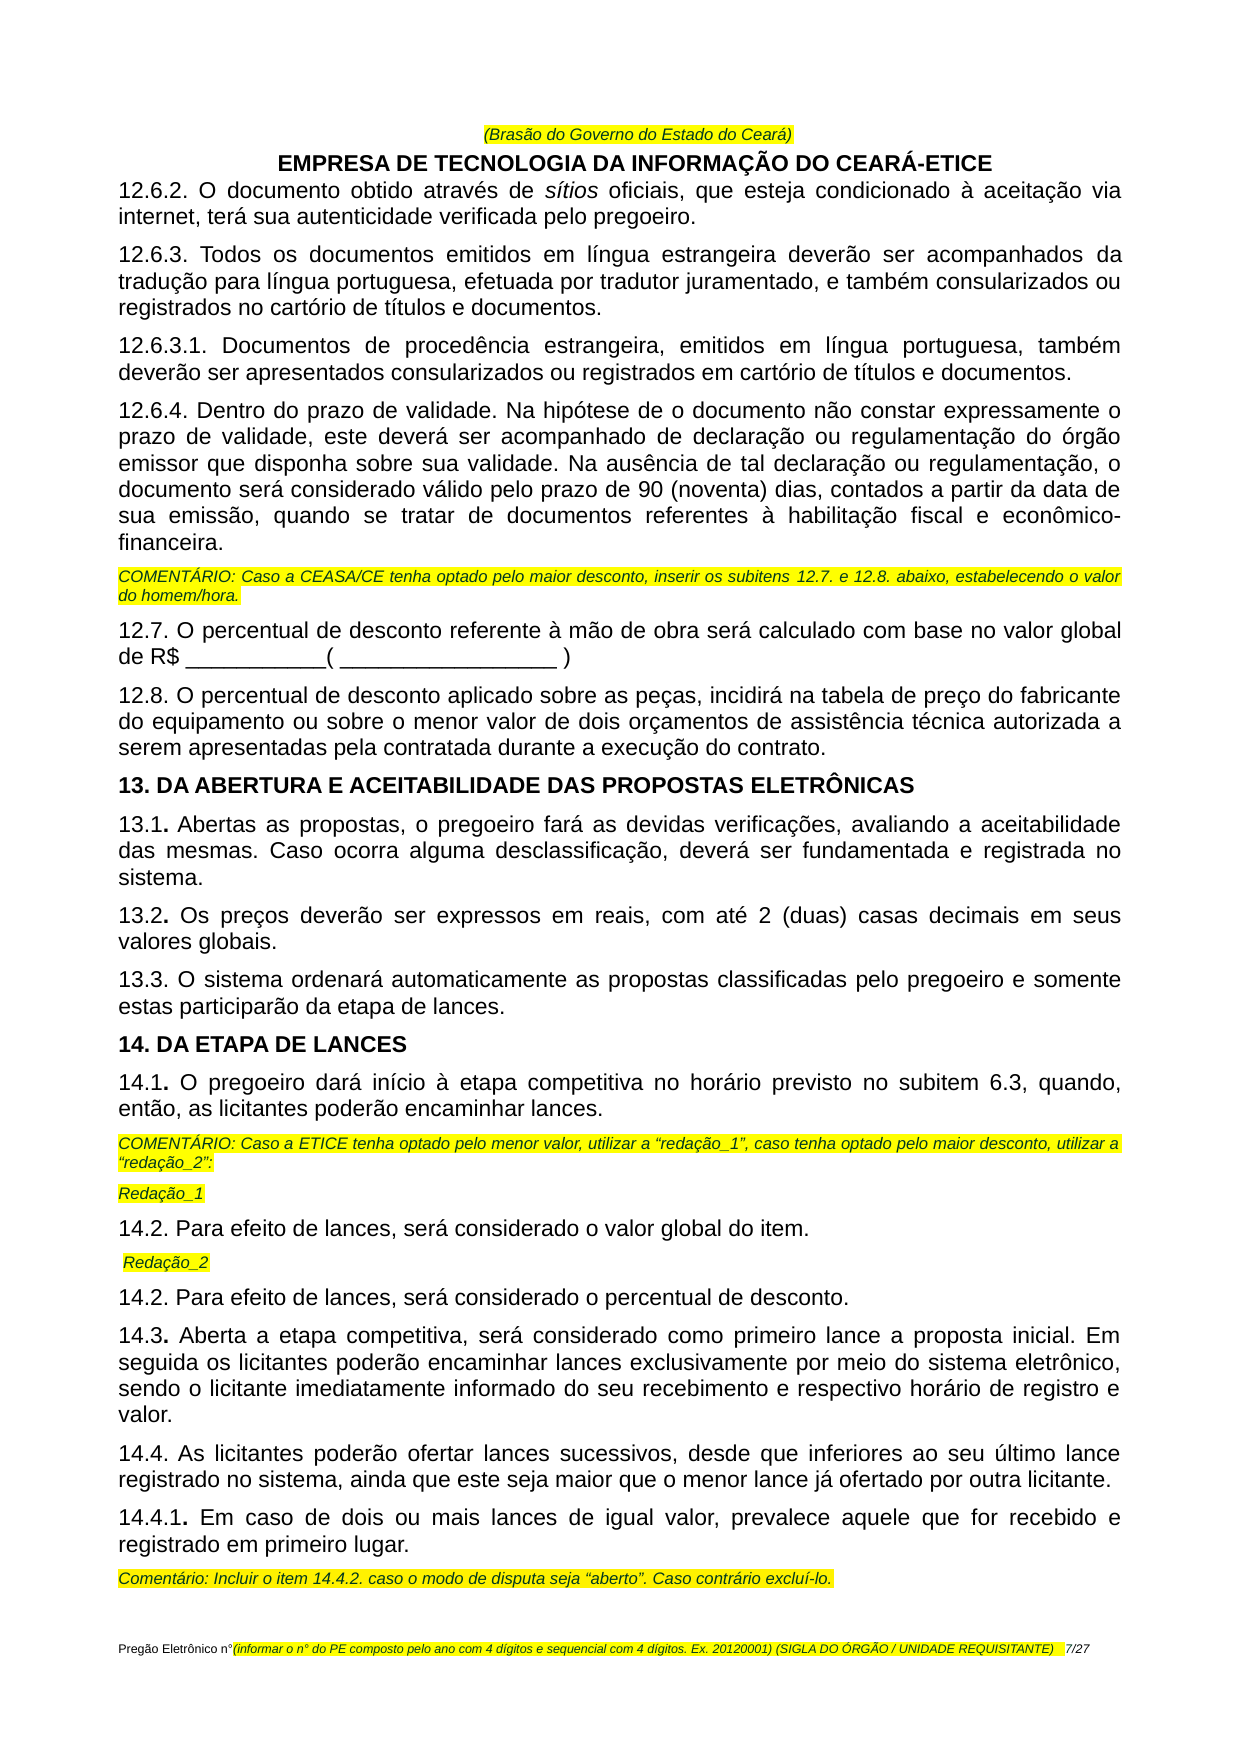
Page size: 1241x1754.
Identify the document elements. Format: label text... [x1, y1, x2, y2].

text COMENTÁRIO: Caso a ETICE tenha optado pelo menor valor, utilizar a “redação_1”, caso tenha optado pelo maior desconto, utilizar a “redação_2”: [118, 1134, 1122, 1172]
text 13.2. Os preços deverão ser expressos em reais, com até 2 (duas) casas decimais em seus valores globais. [118, 902, 1122, 954]
text Redação_2 [118, 1253, 1122, 1272]
text 12.6.3.1. Documentos de procedência estrangeira, emitidos em língua portuguesa, também deverão ser apresentados consularizados ou registrados em cartório de títulos e documentos. [118, 332, 1122, 385]
text 13.1. Abertas as propostas, o pregoeiro fará as devidas verificações, avaliando a aceitabilidade das mesmas. Caso ocorra alguma desclassificação, deverá ser fundamentada e registrada no sistema. [118, 811, 1122, 890]
text 14.2. Para efeito de lances, será considerado o valor global do item. [118, 1215, 1122, 1241]
text 12.6.3. Todos os documentos emitidos em língua estrangeira deverão ser acompanhados da tradução para língua portuguesa, efetuada por tradutor juramentado, e também consularizados ou registrados no cartório de títulos e documentos. [118, 241, 1122, 320]
text 12.6.2. O documento obtido através de sítios oficiais, que esteja condicionado à aceitação via internet, terá sua autenticidade verificada pelo pregoeiro. [118, 177, 1122, 229]
text 14.1. O pregoeiro dará início à etapa competitiva no horário previsto no subitem 6.3, quando, então, as licitantes poderão encaminhar lances. [118, 1069, 1122, 1122]
text Comentário: Incluir o item 14.4.2. caso o modo de disputa seja “aberto”. Caso contrário excluí-lo. [118, 1569, 1122, 1588]
text Redação_1 [118, 1184, 1122, 1203]
text 12.7. O percentual de desconto referente à mão de obra será calculado com base no valor global de R$ ___________( _________________ ) [118, 617, 1122, 670]
text 14.3. Aberta a etapa competitiva, será considerado como primeiro lance a proposta inicial. Em seguida os licitantes poderão encaminhar lances exclusivamente por meio do sistema eletrônico, sendo o licitante imediatamente informado do seu recebimento e respectivo horário de registro e valor. [118, 1322, 1122, 1428]
text 13. DA ABERTURA E ACEITABILIDADE DAS PROPOSTAS ELETRÔNICAS [118, 772, 1122, 799]
text 13.3. O sistema ordenará automaticamente as propostas classificadas pelo pregoeiro e somente estas participarão da etapa de lances. [118, 966, 1122, 1019]
text 14.2. Para efeito de lances, será considerado o percentual de desconto. [118, 1284, 1122, 1311]
text COMENTÁRIO: Caso a CEASA/CE tenha optado pelo maior desconto, inserir os subitens 12.7. e 12.8. abaixo, estabelecendo o valor do homem/hora. [118, 567, 1122, 605]
text 14. DA ETAPA DE LANCES [118, 1031, 1122, 1057]
text 14.4.1. Em caso de dois ou mais lances de igual valor, prevalece aquele que for recebido e registrado em primeiro lugar. [118, 1504, 1122, 1557]
text 12.6.4. Dentro do prazo de validade. Na hipótese de o documento não constar expressamente o prazo de validade, este deverá ser acompanhado de declaração ou regulamentação do órgão emissor que disponha sobre sua validade. Na ausência de tal declaração ou regulamentação, o documento será considerado válido pelo prazo de 90 (noventa) dias, contados a partir da data de sua emissão, quando se tratar de documentos referentes à habilitação fiscal e econômico-financeira. [118, 397, 1122, 555]
text 14.4. As licitantes poderão ofertar lances sucessivos, desde que inferiores ao seu último lance registrado no sistema, ainda que este seja maior que o menor lance já ofertado por outra licitante. [118, 1440, 1122, 1492]
text 12.8. O percentual de desconto aplicado sobre as peças, incidirá na tabela de preço do fabricante do equipamento ou sobre o menor valor de dois orçamentos de assistência técnica autorizada a serem apresentadas pela contratada durante a execução do contrato. [118, 682, 1122, 761]
